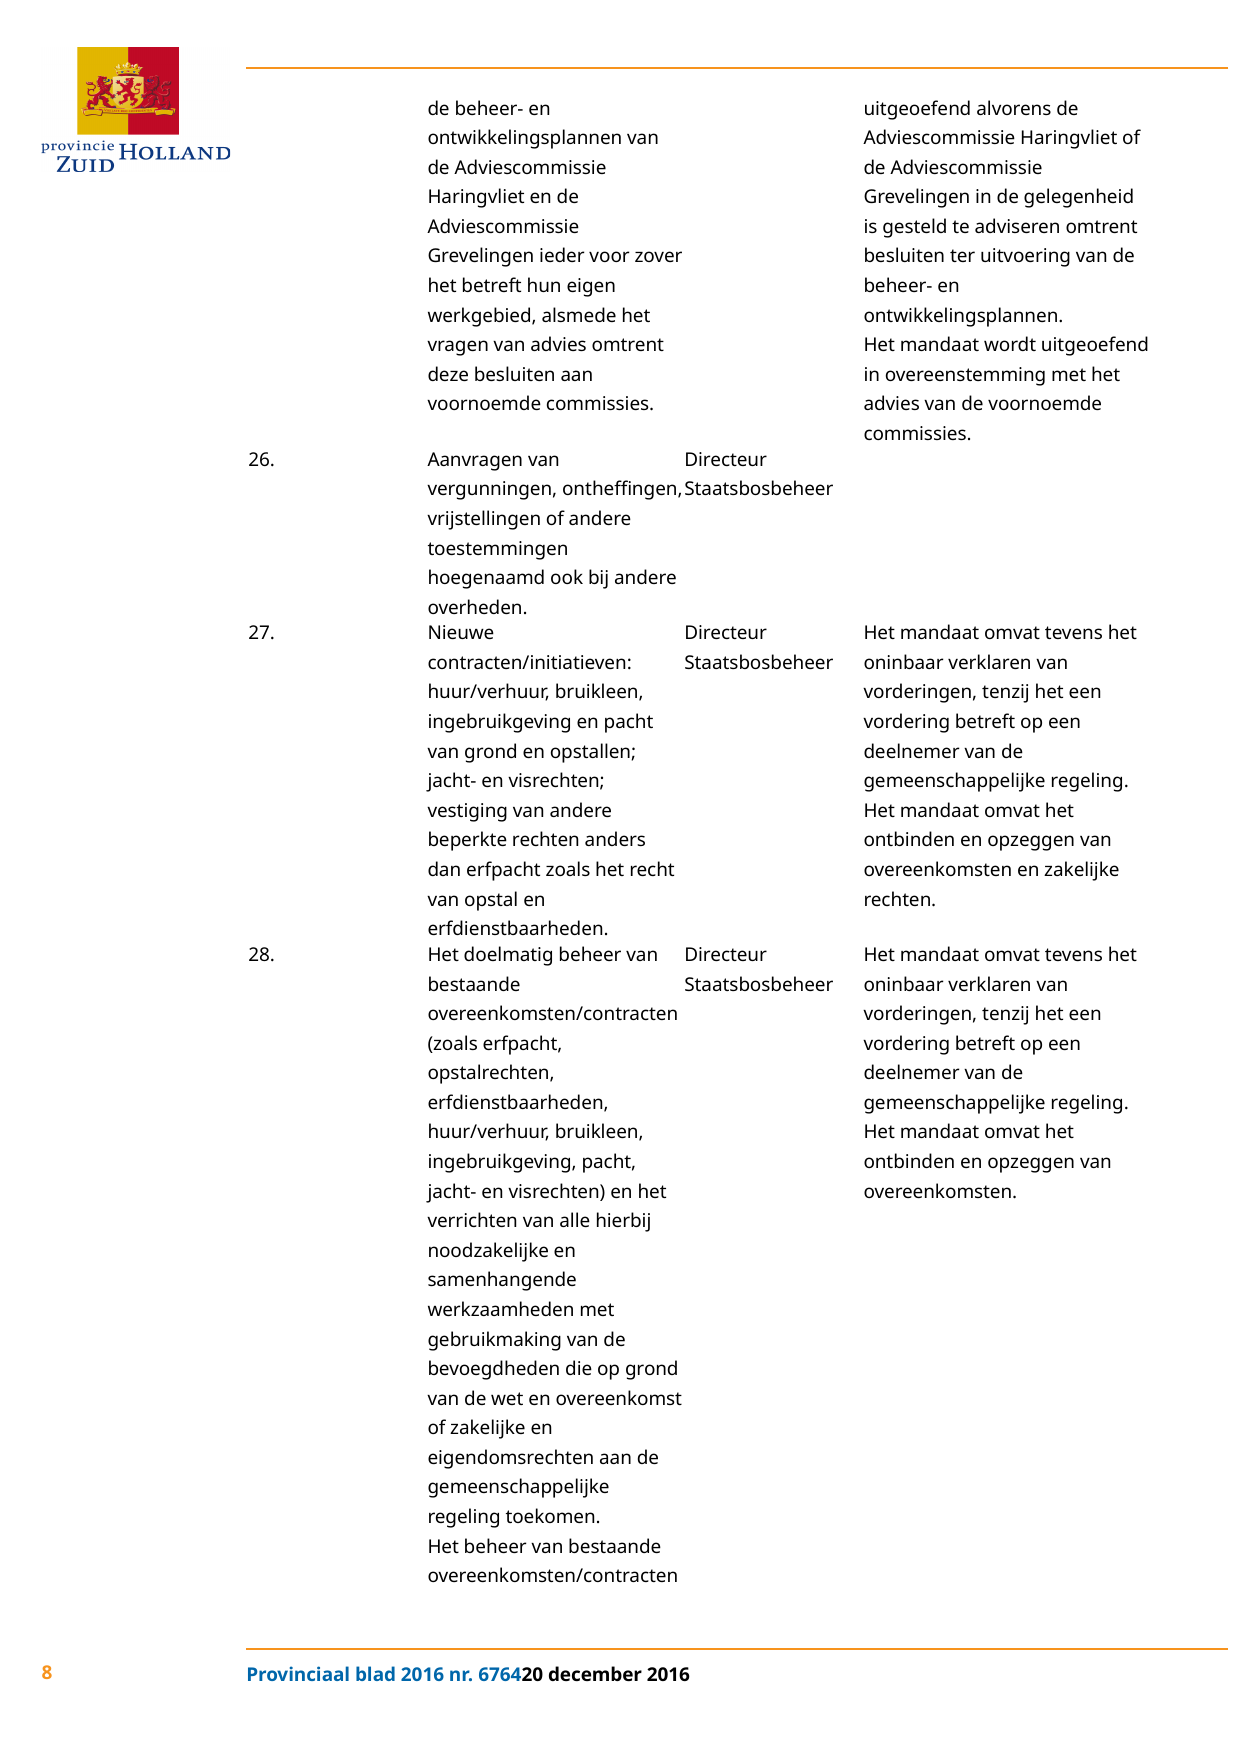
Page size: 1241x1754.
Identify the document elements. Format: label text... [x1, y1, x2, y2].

table_cell Nieuwe contracten/initiatieven: huur/verhuur, bruikleen, ingebruikgeving en pacht van grond en opstallen; jacht- en visrechten; vestiging van andere beperkte rechten anders dan erfpacht zoals het recht van opstal en erfdienstbaarheden. [427, 620, 684, 941]
picture [41, 47, 231, 172]
table_cell Directeur Staatsbosbeheer [684, 620, 863, 941]
table_cell Het doelmatig beheer van bestaande overeenkomsten/contracten (zoals erfpacht, opstalrechten, erfdienstbaarheden, huur/verhuur, bruikleen, ingebruikgeving, pacht, jacht- en visrechten) en het verrichten van alle hierbij noodzakelijke en samenhangende werkzaamheden met gebruikmaking van de bevoegdheden die op grond van de wet en overeenkomst of zakelijke en eigendomsrechten aan de gemeenschappelijke regeling toekomen. Het beheer van bestaande overeenkomsten/contracten [427, 941, 684, 1588]
table_cell Directeur Staatsbosbeheer [684, 446, 863, 619]
table_cell 27. [248, 620, 427, 941]
table_cell [863, 446, 1152, 619]
table_cell Het mandaat omvat tevens het oninbaar verklaren van vorderingen, tenzij het een vordering betreft op een deelnemer van de gemeenschappelijke regeling. Het mandaat omvat het ontbinden en opzeggen van overeenkomsten en zakelijke rechten. [863, 620, 1152, 941]
table_cell [684, 95, 863, 446]
table_cell 26. [248, 446, 427, 619]
table_cell uitgeoefend alvorens de Adviescommissie Haringvliet of de Adviescommissie Grevelingen in de gelegenheid is gesteld te adviseren omtrent besluiten ter uitvoering van de beheer- en ontwikkelingsplannen. Het mandaat wordt uitgeoefend in overeenstemming met het advies van de voornoemde commissies. [863, 95, 1152, 446]
table_cell Het mandaat omvat tevens het oninbaar verklaren van vorderingen, tenzij het een vordering betreft op een deelnemer van de gemeenschappelijke regeling. Het mandaat omvat het ontbinden en opzeggen van overeenkomsten. [863, 941, 1152, 1588]
table_cell Directeur Staatsbosbeheer [684, 941, 863, 1588]
table_cell [248, 95, 427, 446]
table_cell de beheer- en ontwikkelingsplannen van de Adviescommissie Haringvliet en de Adviescommissie Grevelingen ieder voor zover het betreft hun eigen werkgebied, alsmede het vragen van advies omtrent deze besluiten aan voornoemde commissies. [427, 95, 684, 446]
table_cell 28. [248, 941, 427, 1588]
table_cell Aanvragen van vergunningen, ontheffingen, vrijstellingen of andere toestemmingen hoegenaamd ook bij andere overheden. [427, 446, 684, 619]
